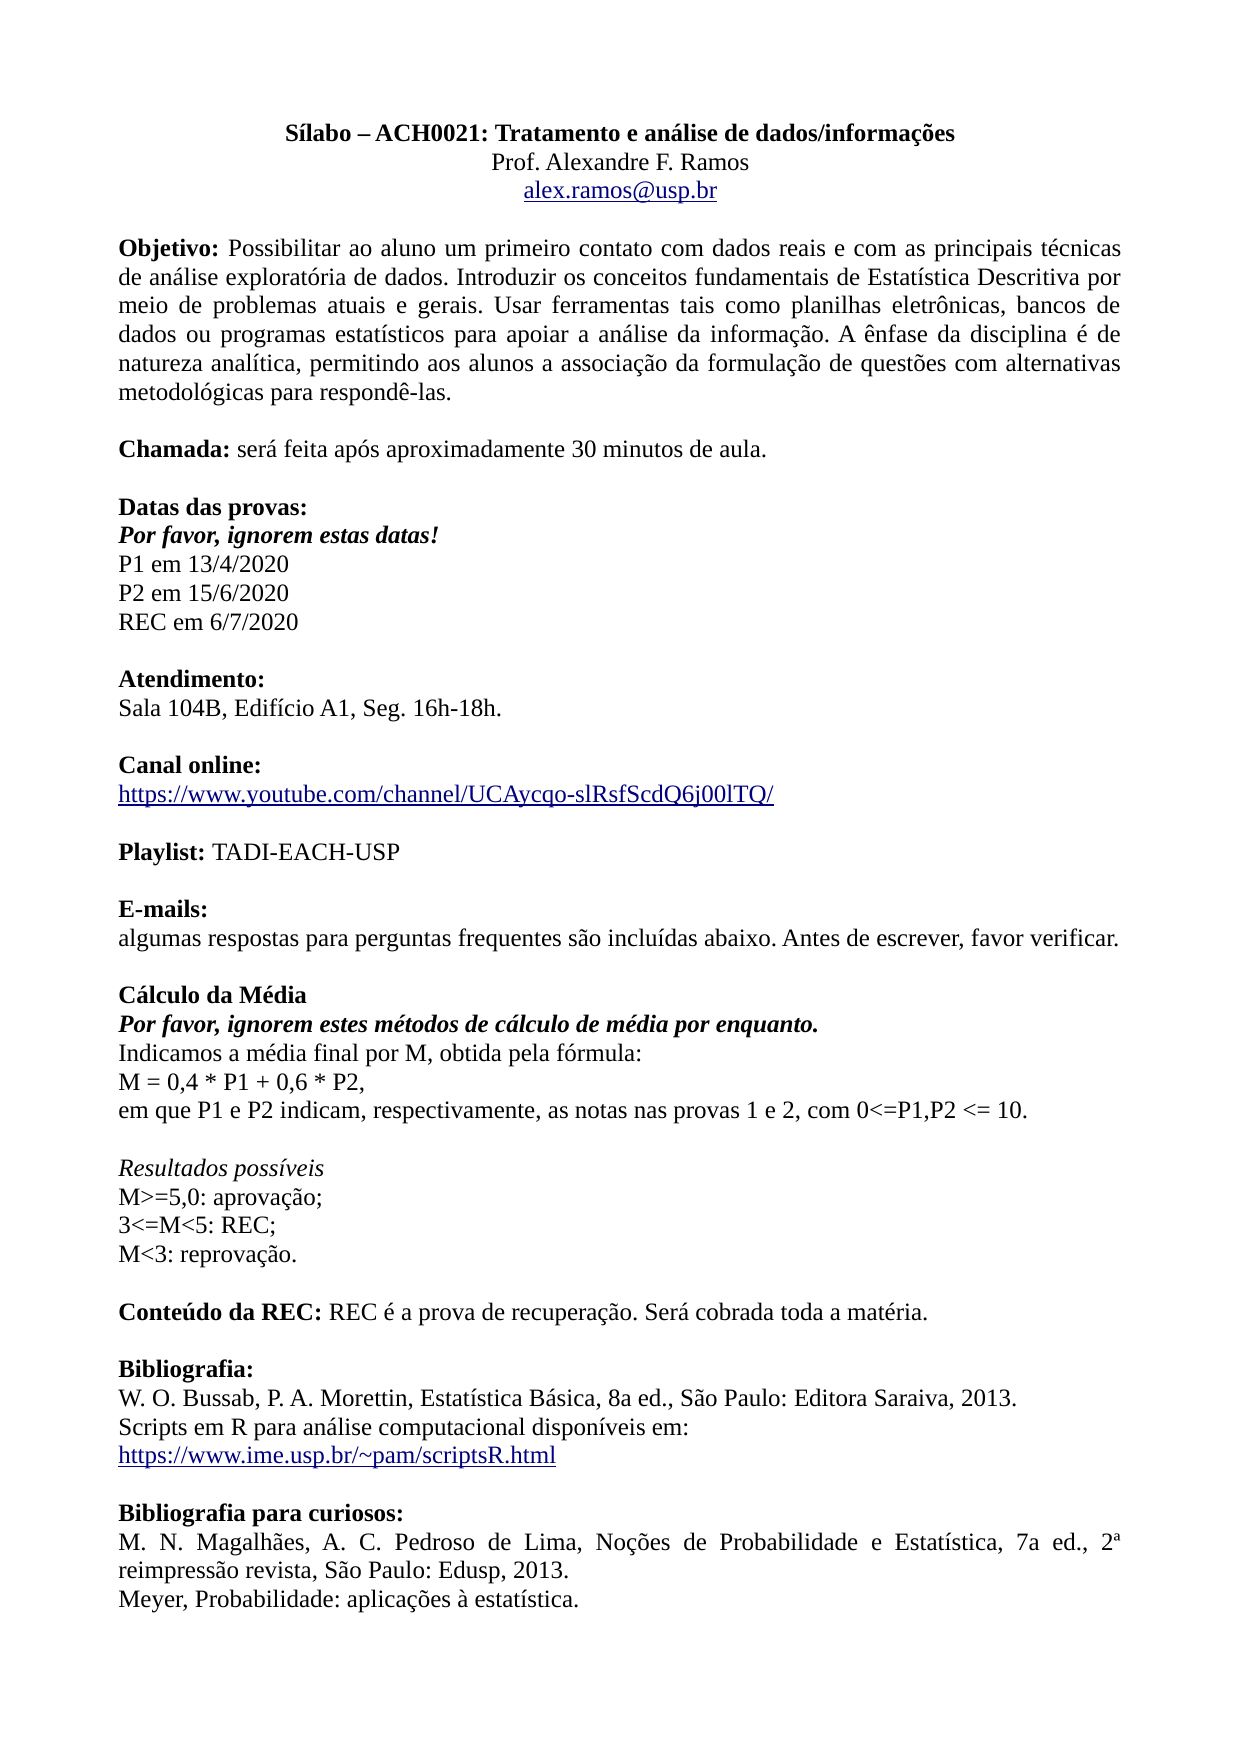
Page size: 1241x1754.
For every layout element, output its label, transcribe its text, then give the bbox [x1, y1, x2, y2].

text Sala 104B, Edifício A1, Seg. 16h-18h. [118, 693, 1122, 722]
text algumas respostas para perguntas frequentes são incluídas abaixo. Antes de escrever, favor verificar. [118, 923, 1122, 952]
text Canal online: [118, 751, 1122, 779]
text M>=5,0: aprovação; [118, 1182, 1122, 1211]
text https://www.ime.usp.br/~pam/scriptsR.html [118, 1441, 1122, 1469]
text 3<=M<5: REC; [118, 1211, 1122, 1239]
text em que P1 e P2 indicam, respectivamente, as notas nas provas 1 e 2, com 0<=P1,P2 <= 10. [118, 1096, 1122, 1124]
text M = 0,4 * P1 + 0,6 * P2, [118, 1067, 1122, 1096]
text Objetivo: Possibilitar ao aluno um primeiro contato com dados reais e com as principais técnicas de análise exploratória de dados. Introduzir os conceitos fundamentais de Estatística Descritiva por meio de problemas atuais e gerais. Usar ferramentas tais como planilhas eletrônicas, bancos de dados ou programas estatísticos para apoiar a análise da informação. A ênfase da disciplina é de natureza analítica, permitindo aos alunos a associação da formulação de questões com alternativas metodológicas para respondê-las. [118, 233, 1122, 406]
text Indicamos a média final por M, obtida pela fórmula: [118, 1038, 1122, 1067]
text https://www.youtube.com/channel/UCAycqo-slRsfScdQ6j00lTQ/ [118, 779, 1122, 808]
text Datas das provas: [118, 492, 1122, 521]
text Resultados possíveis [118, 1124, 1122, 1182]
text Atendimento: [118, 664, 1122, 693]
text Playlist: TADI-EACH-USP [118, 837, 1122, 866]
text Sílabo – ACH0021: Tratamento e análise de dados/informações [118, 118, 1122, 147]
text Por favor, ignorem estes métodos de cálculo de média por enquanto. [118, 1009, 1122, 1038]
text Chamada: será feita após aproximadamente 30 minutos de aula. [118, 434, 1122, 463]
text W. O. Bussab, P. A. Morettin, Estatística Básica, 8a ed., São Paulo: Editora Saraiva, 2013. [118, 1383, 1122, 1412]
text alex.ramos@usp.br [118, 176, 1122, 204]
text REC em 6/7/2020 [118, 607, 1122, 636]
text Conteúdo da REC: REC é a prova de recuperação. Será cobrada toda a matéria. [118, 1297, 1122, 1326]
text Cálculo da Média [118, 981, 1122, 1009]
text Scripts em R para análise computacional disponíveis em: [118, 1412, 1122, 1441]
text P2 em 15/6/2020 [118, 578, 1122, 607]
text Por favor, ignorem estas datas! [118, 521, 1122, 549]
text M<3: reprovação. [118, 1239, 1122, 1268]
text Meyer, Probabilidade: aplicações à estatística. [118, 1584, 1122, 1613]
text Bibliografia para curiosos: [118, 1498, 1122, 1527]
text Bibliografia: [118, 1354, 1122, 1383]
text E-mails: [118, 894, 1122, 923]
text P1 em 13/4/2020 [118, 549, 1122, 578]
text Prof. Alexandre F. Ramos [118, 147, 1122, 176]
text M. N. Magalhães, A. C. Pedroso de Lima, Noções de Probabilidade e Estatística, 7a ed., 2ª reimpressão revista, São Paulo: Edusp, 2013. [118, 1527, 1122, 1584]
